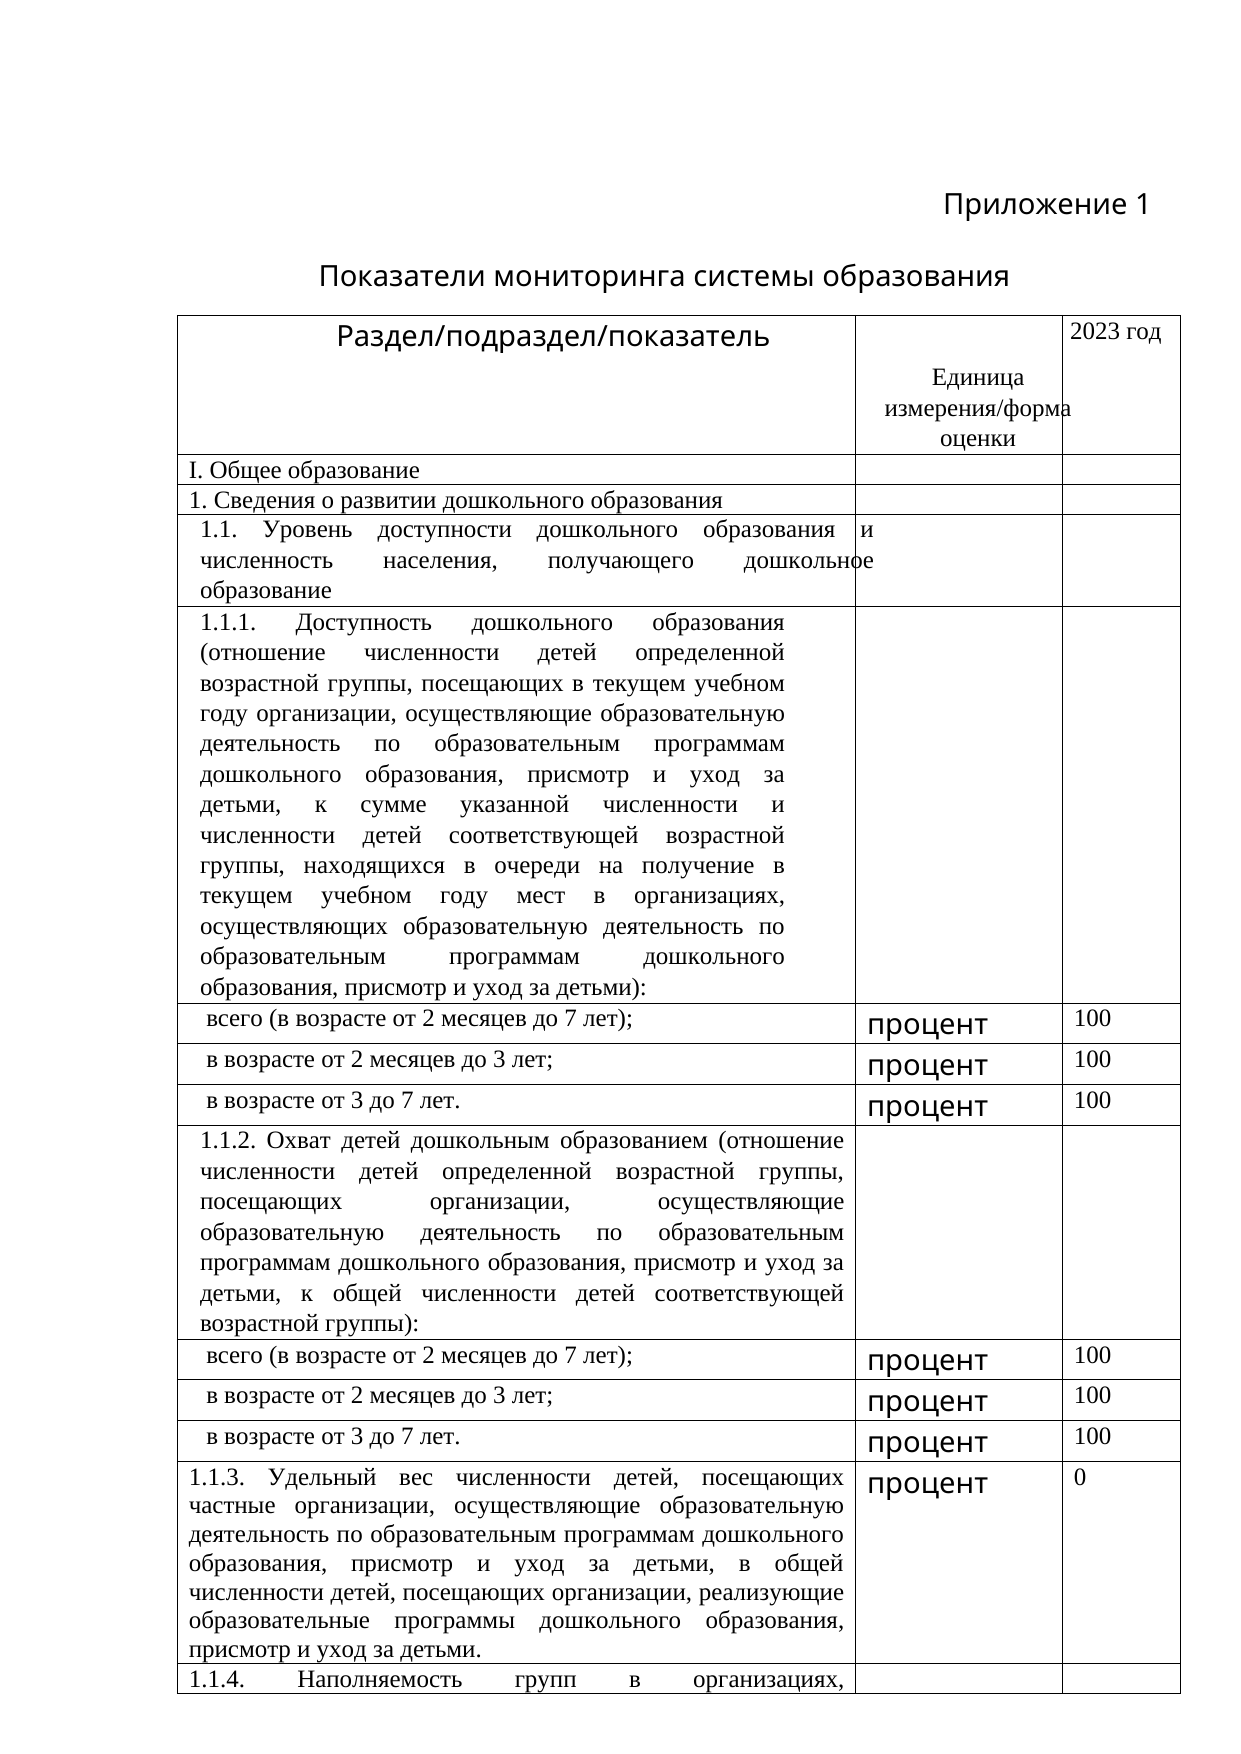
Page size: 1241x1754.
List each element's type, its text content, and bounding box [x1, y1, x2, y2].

table_header в возрасте от 2 месяцев до 3 лет; [189, 1380, 785, 1411]
table_cell [856, 1126, 1062, 1339]
table_cell процент [856, 1340, 1062, 1379]
table_cell [856, 607, 1062, 1002]
table_header всего (в возрасте от 2 месяцев до 7 лет); [189, 1004, 788, 1034]
table_cell 0 [1063, 1462, 1180, 1663]
table_header 1.1. Уровень доступности дошкольного образования и численность населения, получающего дошкольное образование [189, 515, 855, 606]
table_cell процент [856, 1380, 1062, 1420]
table_header [856, 316, 1062, 454]
table_cell [178, 1004, 855, 1043]
table_cell [1063, 455, 1180, 484]
table_cell 100 [1063, 1340, 1180, 1379]
table_cell 1.1.4. Наполняемость групп в организациях, [178, 1664, 855, 1693]
subtitle Приложение 1 [177, 184, 1152, 223]
table_cell [1063, 485, 1180, 513]
table_header 1.1.1. Доступность дошкольного образования (отношение численности детей определенной возрастной группы, посещающих в текущем учебном году организации, осуществляющие образовательную деятельность по образовательным программам дошкольного образования, присмотр и уход за детьми, к сумме указанной численности и численности детей соответствующей возрастной группы, находящихся в очереди на получение в текущем учебном году мест в организациях, осуществляющих образовательную деятельность по образовательным программам дошкольного образования, присмотр и уход за детьми): [189, 607, 796, 1002]
table_cell [178, 515, 189, 606]
text Показатели мониторинга системы образования [177, 256, 1152, 295]
table_cell процент [856, 1044, 1062, 1084]
table_cell [1063, 1126, 1180, 1339]
table_cell процент [856, 1462, 1062, 1663]
table_header 1.1.2. Охват детей дошкольным образованием (отношение численности детей определенной возрастной группы, посещающих организации, осуществляющие образовательную деятельность по образовательным программам дошкольного образования, присмотр и уход за детьми, к общей численности детей соответствующей возрастной группы): [189, 1126, 855, 1338]
table_cell [1063, 1664, 1180, 1693]
table_cell [178, 1126, 855, 1339]
table_cell 100 [1063, 1004, 1180, 1043]
table_cell 100 [1063, 1380, 1180, 1420]
table_cell [178, 1340, 855, 1379]
table_cell 1. Сведения о развитии дошкольного образования [178, 485, 855, 513]
table_cell [856, 485, 1062, 513]
table_cell 1.1.3. Удельный вес численности детей, посещающих частные организации, осуществляющие образовательную деятельность по образовательным программам дошкольного образования, присмотр и уход за детьми, в общей численности детей, посещающих организации, реализующие образовательные программы дошкольного образования, присмотр и уход за детьми. [178, 1462, 855, 1663]
table_cell 100 [1063, 1421, 1180, 1461]
table_cell 100 [1063, 1085, 1180, 1124]
table_header Единица измерения/форма оценки [867, 363, 1062, 454]
table_cell [178, 1085, 855, 1124]
table_header в возрасте от 3 до 7 лет. [189, 1085, 702, 1115]
table_cell процент [856, 1421, 1062, 1461]
table_cell [178, 1044, 855, 1084]
table_cell [1063, 607, 1180, 1002]
table_cell процент [856, 1085, 1062, 1124]
table_header [867, 316, 1062, 362]
table_cell [856, 455, 1062, 484]
table_header Раздел/подраздел/показатель [178, 316, 855, 454]
table_cell I. Общее образование [178, 455, 855, 484]
table_cell [796, 607, 855, 1002]
table_header в возрасте от 3 до 7 лет. [189, 1421, 702, 1452]
table_cell [178, 1380, 855, 1420]
table_cell [856, 1664, 1062, 1693]
table_cell 100 [1063, 1044, 1180, 1084]
table_cell процент [856, 1004, 1062, 1043]
table_cell [856, 515, 1062, 606]
table_cell [178, 607, 189, 1002]
table_header всего (в возрасте от 2 месяцев до 7 лет); [189, 1340, 788, 1370]
table_header в возрасте от 2 месяцев до 3 лет; [189, 1044, 785, 1074]
table_cell [178, 1421, 855, 1461]
table_header 2023 год [1063, 316, 1180, 454]
table_cell [1063, 515, 1180, 606]
